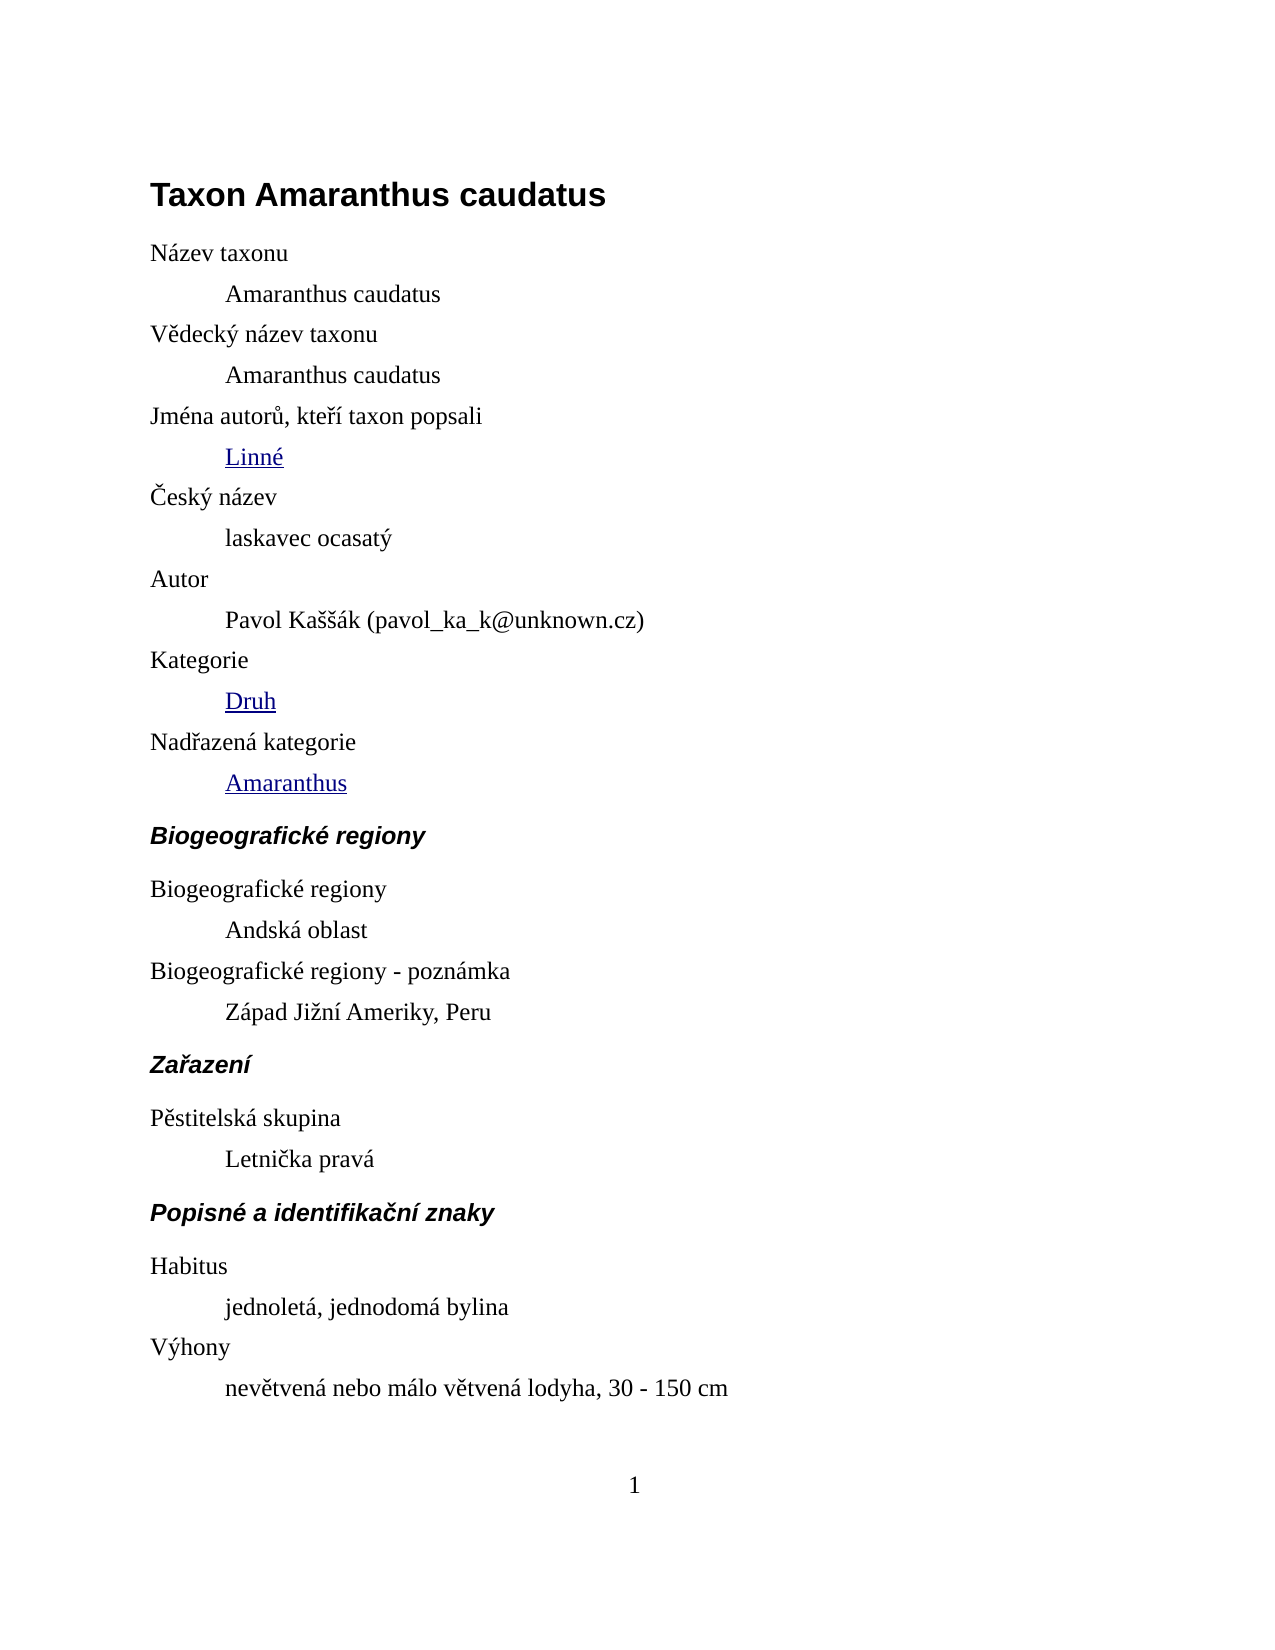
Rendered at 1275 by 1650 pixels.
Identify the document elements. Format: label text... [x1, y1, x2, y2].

text Amaranthus caudatus [225, 279, 1125, 308]
text Biogeografické regiony - poznámka [150, 956, 1125, 984]
text nevětvená nebo málo větvená lodyha, 30 - 150 cm [225, 1373, 1125, 1402]
subtitle Zařazení [150, 1050, 1125, 1079]
text Pavol Kaššák (pavol_ka_k@unknown.cz) [225, 605, 1125, 633]
text Amaranthus [225, 768, 1125, 796]
text Název taxonu [150, 238, 1125, 267]
text Nadřazená kategorie [150, 727, 1125, 756]
text Český název [150, 482, 1125, 511]
text Letnička pravá [225, 1144, 1125, 1173]
text Jména autorů, kteří taxon popsali [150, 401, 1125, 430]
text Habitus [150, 1251, 1125, 1279]
text Výhony [150, 1332, 1125, 1361]
text Amaranthus caudatus [225, 360, 1125, 389]
text Pěstitelská skupina [150, 1103, 1125, 1132]
text Vědecký název taxonu [150, 319, 1125, 348]
text Autor [150, 564, 1125, 593]
text jednoletá, jednodomá bylina [225, 1292, 1125, 1320]
text Linné [225, 442, 1125, 471]
text Druh [225, 686, 1125, 715]
text laskavec ocasatý [225, 523, 1125, 552]
subtitle Popisné a identifikační znaky [150, 1198, 1125, 1226]
subtitle Biogeografické regiony [150, 821, 1125, 850]
text Biogeografické regiony [150, 874, 1125, 903]
subtitle Taxon Amaranthus caudatus [150, 175, 1125, 214]
text Andská oblast [225, 915, 1125, 944]
text Kategorie [150, 645, 1125, 674]
text Západ Jižní Ameriky, Peru [225, 997, 1125, 1025]
